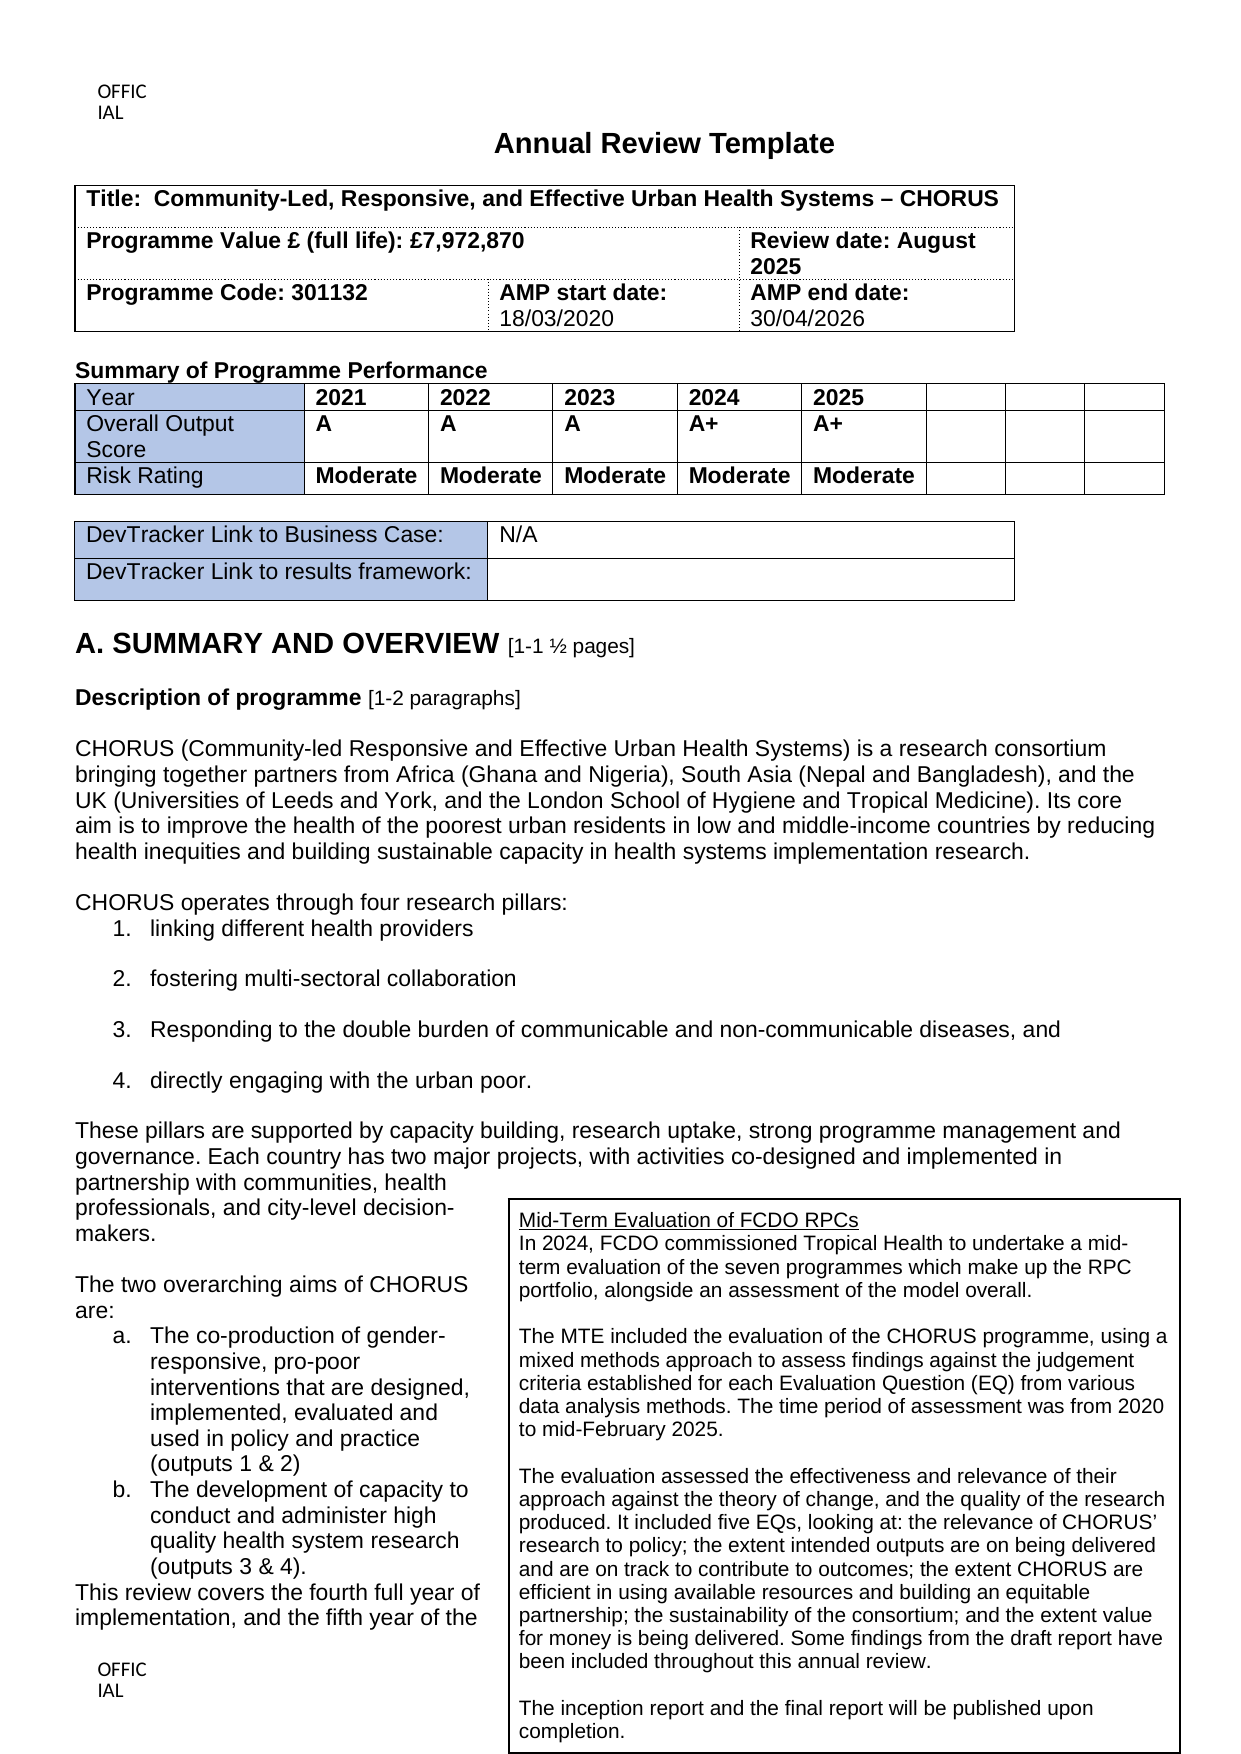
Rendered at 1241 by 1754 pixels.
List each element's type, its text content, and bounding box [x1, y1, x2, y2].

table_cell AMP start date: 18/03/2020 [488, 279, 739, 331]
text The two overarching aims of CHORUS are: [75, 1272, 508, 1323]
text CHORUS operates through four research pillars: [75, 890, 1165, 915]
text The inception report and the final report will be published upon completion. [519, 1697, 1170, 1743]
table_cell DevTracker Link to results framework: [75, 559, 487, 600]
text This review covers the fourth full year of implementation, and the fifth year of the programme and was conducted through a review of CHORUS progress reports and partner meetings, augmented by a programme visit to Bangladesh by the FCDO programme team. FCDO procured a mid-term evaluation (MTE) of each of its seven Research Programme Consortia (RPCs), the findings of the CHORUS evaluation augmented this annual review. [75, 1579, 508, 1630]
table_cell Moderate [429, 463, 552, 494]
table_cell A+ [678, 411, 801, 462]
list directly engaging with the urban poor. [112, 1067, 1165, 1093]
table_header 2023 [553, 384, 677, 410]
table_cell [1085, 411, 1164, 462]
list The co-production of gender-responsive, pro-poor interventions that are designed, implemented, evaluated and used in policy and practice (outputs 1 & 2) [510, 1323, 1165, 1477]
table_header DevTracker Link to Business Case: [75, 522, 487, 558]
table_cell Moderate [678, 463, 801, 494]
table_cell [927, 411, 1005, 462]
table_cell AMP end date: 30/04/2026 [739, 279, 1014, 331]
table_cell A+ [802, 411, 926, 462]
table_header 2025 [802, 384, 926, 410]
table_header [1085, 384, 1164, 410]
text These pillars are supported by capacity building, research uptake, strong programme management and governance. Each country has two major projects, with activities co-designed and implemented in partnership with communities, health professionals, and city-level decision-makers. [75, 1118, 1165, 1246]
text The MTE included the evaluation of the CHORUS programme, using a mixed methods approach to assess findings against the judgement criteria established for each Evaluation Question (EQ) from various data analysis methods. The time period of assessment was from 2020 to mid-February 2025. [519, 1325, 1170, 1441]
table_cell Risk Rating [76, 463, 304, 494]
table_header 2022 [429, 384, 552, 410]
table_cell Moderate [553, 463, 677, 494]
table_cell Moderate [802, 463, 926, 494]
table_cell Overall Output Score [76, 411, 304, 462]
text The two overarching aims of CHORUS are: [510, 1272, 1165, 1323]
table_cell Moderate [305, 463, 428, 494]
list The development of capacity to conduct and administer high quality health system research (outputs 3 & 4). [112, 1477, 508, 1579]
list Responding to the double burden of communicable and non-communicable diseases, and [112, 1017, 1165, 1042]
text In 2024, FCDO commissioned Tropical Health to undertake a mid-term evaluation of the seven programmes which make up the RPC portfolio, alongside an assessment of the model overall. [519, 1232, 1170, 1302]
table_header N/A [488, 522, 1014, 558]
table_cell [1006, 463, 1084, 494]
table_header [927, 384, 1005, 410]
text Mid-Term Evaluation of FCDO RPCs [519, 1209, 1170, 1232]
list linking different health providers [112, 915, 1165, 941]
table_cell [1006, 411, 1084, 462]
table_cell A [429, 411, 552, 462]
table_cell [927, 463, 1005, 494]
table_header Year [76, 384, 304, 410]
table_header 2021 [305, 384, 428, 410]
table_header Title: Community-Led, Responsive, and Effective Urban Health Systems – CHORUS [76, 186, 1014, 227]
table_cell A [305, 411, 428, 462]
text Description of programme [1-2 paragraphs] [75, 685, 1165, 710]
text Summary of Programme Performance [75, 357, 1165, 383]
table_cell Review date: August 2025 [739, 227, 1014, 279]
table_cell Programme Code: 301132 [76, 279, 488, 331]
text CHORUS (Community-led Responsive and Effective Urban Health Systems) is a research consortium bringing together partners from Africa (Ghana and Nigeria), South Asia (Nepal and Bangladesh), and the UK (Universities of Leeds and York, and the London School of Hygiene and Tropical Medicine). Its core aim is to improve the health of the poorest urban residents in low and middle-income countries by reducing health inequities and building sustainable capacity in health systems implementation research. [75, 736, 1165, 864]
list fostering multi-sectoral collaboration [112, 966, 1165, 992]
table_header 2024 [678, 384, 801, 410]
table_cell [1085, 463, 1164, 494]
table_cell [488, 559, 1014, 600]
list The co-production of gender-responsive, pro-poor interventions that are designed, implemented, evaluated and used in policy and practice (outputs 1 & 2) [112, 1323, 508, 1477]
table_cell A [553, 411, 677, 462]
text A. SUMMARY AND OVERVIEW [1-1 ½ pages] [75, 627, 1165, 659]
text The evaluation assessed the effectiveness and relevance of their approach against the theory of change, and the quality of the research produced. It included five EQs, looking at: the relevance of CHORUS’ research to policy; the extent intended outputs are on being delivered and are on track to contribute to outcomes; the extent CHORUS are efficient in using available resources and building an equitable partnership; the sustainability of the consortium; and the extent value for money is being delivered. Some findings from the draft report have been included throughout this annual review. [519, 1464, 1170, 1673]
subtitle Annual Review Template [75, 127, 1165, 159]
table_cell Programme Value £ (full life): £7,972,870 [76, 227, 739, 279]
table_header [1006, 384, 1084, 410]
